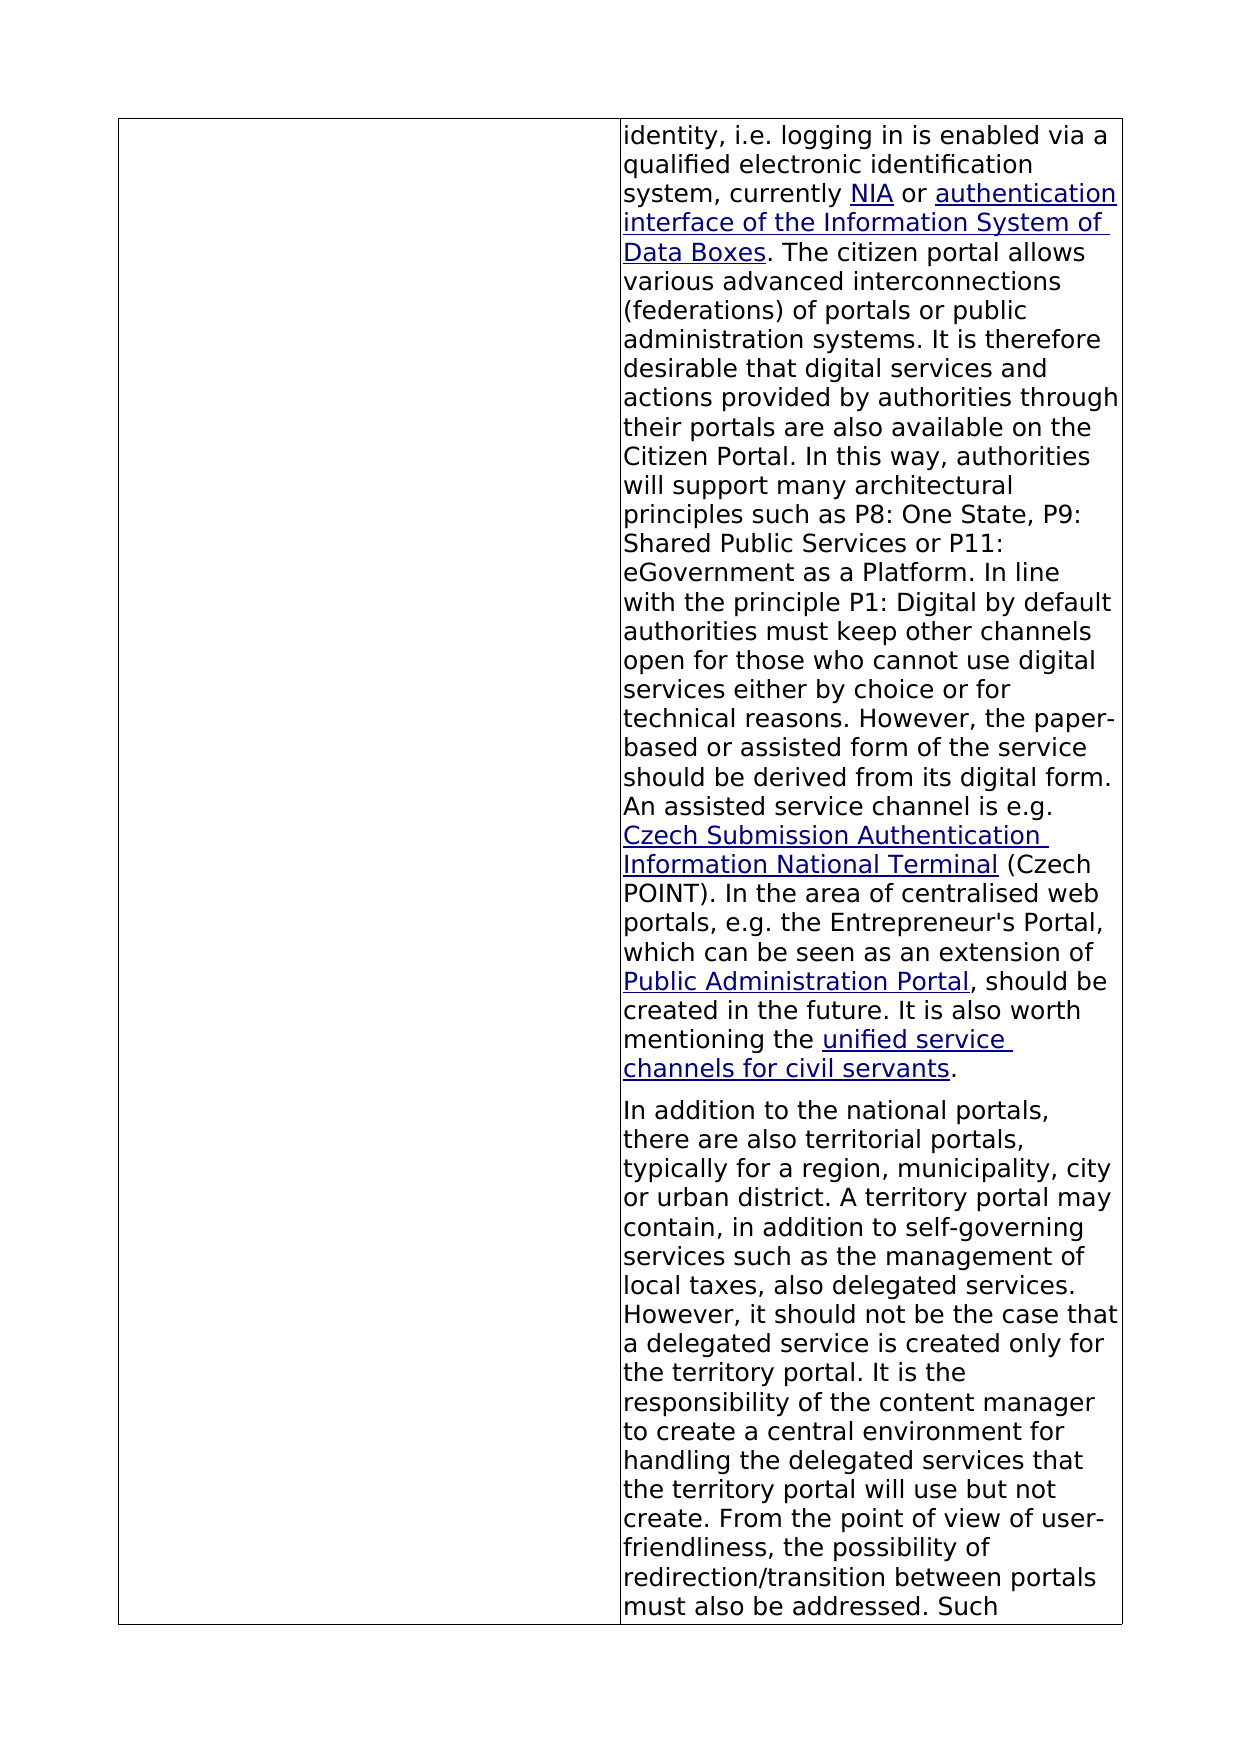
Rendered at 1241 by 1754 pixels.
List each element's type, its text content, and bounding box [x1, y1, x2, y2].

table_header identity, i.e. logging in is enabled via a qualified electronic identification system, currently NIA or authentication interface of the Information System of Data Boxes. The citizen portal allows various advanced interconnections (federations) of portals or public administration systems. It is therefore desirable that digital services and actions provided by authorities through their portals are also available on the Citizen Portal. In this way, authorities will support many architectural principles such as P8: One State, P9: Shared Public Services or P11: eGovernment as a Platform. In line with the principle P1: Digital by default authorities must keep other channels open for those who cannot use digital services either by choice or for technical reasons. However, the paper-based or assisted form of the service should be derived from its digital form. An assisted service channel is e.g. Czech Submission Authentication Information National Terminal (Czech POINT). In the area of centralised web portals, e.g. the Entrepreneur's Portal, which can be seen as an extension of Public Administration Portal, should be created in the future. It is also worth mentioning the unified service channels for civil servants. In addition to the national portals, there are also territorial portals, typically for a region, municipality, city or urban district. A territory portal may contain, in addition to self-governing services such as the management of local taxes, also delegated services. However, it should not be the case that a delegated service is created only for the territory portal. It is the responsibility of the content manager to create a central environment for handling the delegated services that the territory portal will use but not create. From the point of view of user-friendliness, the possibility of redirection/transition between portals must also be addressed. Such [621, 119, 1122, 1624]
table_header [119, 119, 620, 1624]
